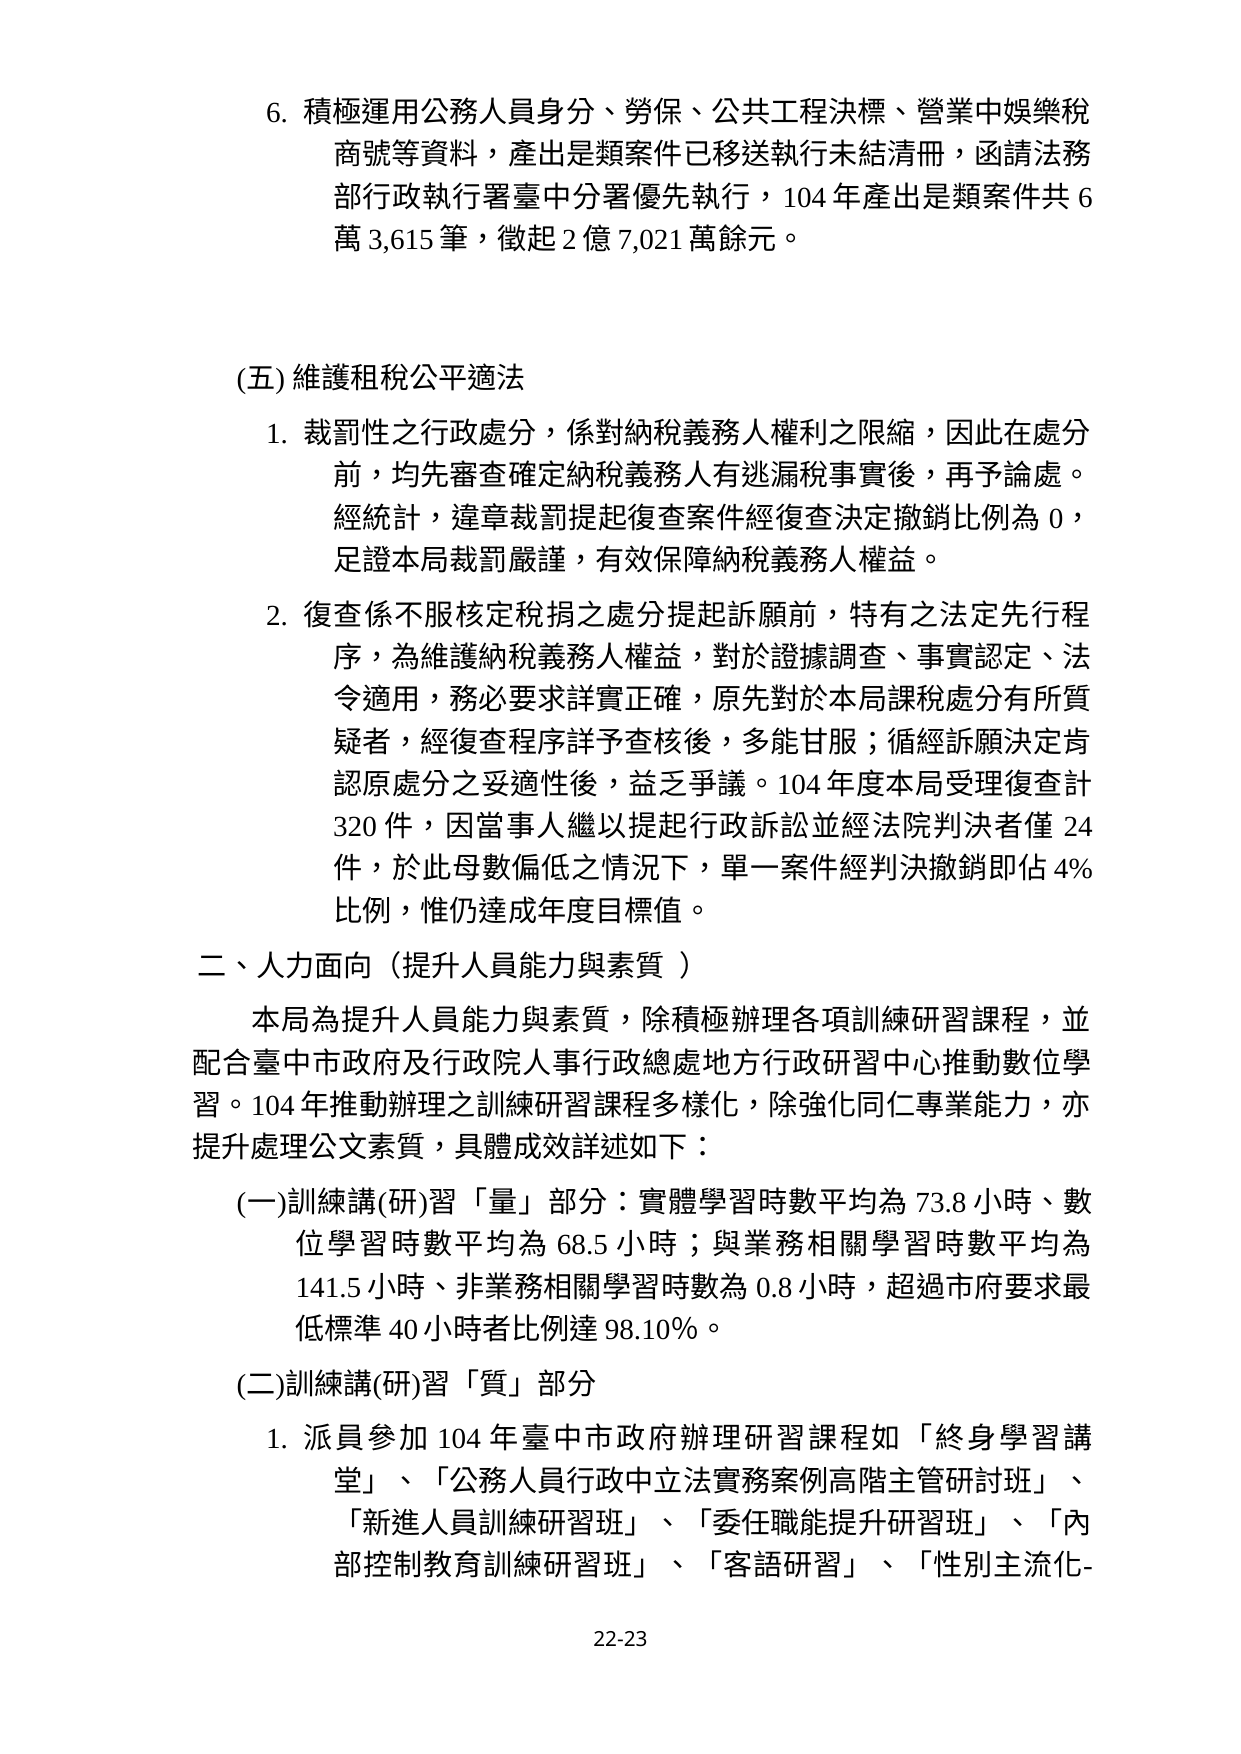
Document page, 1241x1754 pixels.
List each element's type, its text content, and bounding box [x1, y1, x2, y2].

text 本局為提升人員能力與素質，除積極辦理各項訓練研習課程，並配合臺中市政府及行政院人事行政總處地方行政研習中心推動數位學習。104年推動辦理之訓練研習課程多樣化，除強化同仁專業能力，亦提升處理公文素質，具體成效詳述如下： [192, 997, 1092, 1166]
list 派員參加104年臺中市政府辦理研習課程如「終身學習講堂」、「公務人員行政中立法實務案例高階主管研討班」、「新進人員訓練研習班」、「委任職能提升研習班」、「內部控制教育訓練研習班」、「客語研習」、「性別主流化- [266, 1415, 1092, 1584]
text 二、人力面向（提升人員能力與素質 ） [198, 942, 1092, 984]
text (五) 維護租稅公平適法 [236, 355, 1092, 397]
text (二)訓練講(研)習「質」部分 [236, 1360, 1092, 1403]
list 積極運用公務人員身分、勞保、公共工程決標、營業中娛樂稅商號等資料，產出是類案件已移送執行未結清冊，函請法務部行政執行署臺中分署優先執行，104年產出是類案件共6萬3,615筆，徵起2億7,021萬餘元。 [266, 89, 1092, 342]
text (一)訓練講(研)習「量」部分：實體學習時數平均為73.8小時、數位學習時數平均為68.5小時；與業務相關學習時數平均為141.5小時、非業務相關學習時數為0.8小時，超過市府要求最低標準40小時者比例達98.10％。 [236, 1179, 1092, 1348]
list 裁罰性之行政處分，係對納稅義務人權利之限縮，因此在處分前，均先審查確定納稅義務人有逃漏稅事實後，再予論處。經統計，違章裁罰提起復查案件經復查決定撤銷比例為0，足證本局裁罰嚴謹，有效保障納稅義務人權益。 [266, 410, 1092, 579]
list 復查係不服核定稅捐之處分提起訴願前，特有之法定先行程序，為維護納稅義務人權益，對於證據調查、事實認定、法令適用，務必要求詳實正確，原先對於本局課稅處分有所質疑者，經復查程序詳予查核後，多能甘服；循經訴願決定肯認原處分之妥適性後，益乏爭議。104年度本局受理復查計320件，因當事人繼以提起行政訴訟並經法院判決者僅24件，於此母數偏低之情況下，單一案件經判決撤銷即佔4%比例，惟仍達成年度目標值。 [266, 591, 1092, 930]
